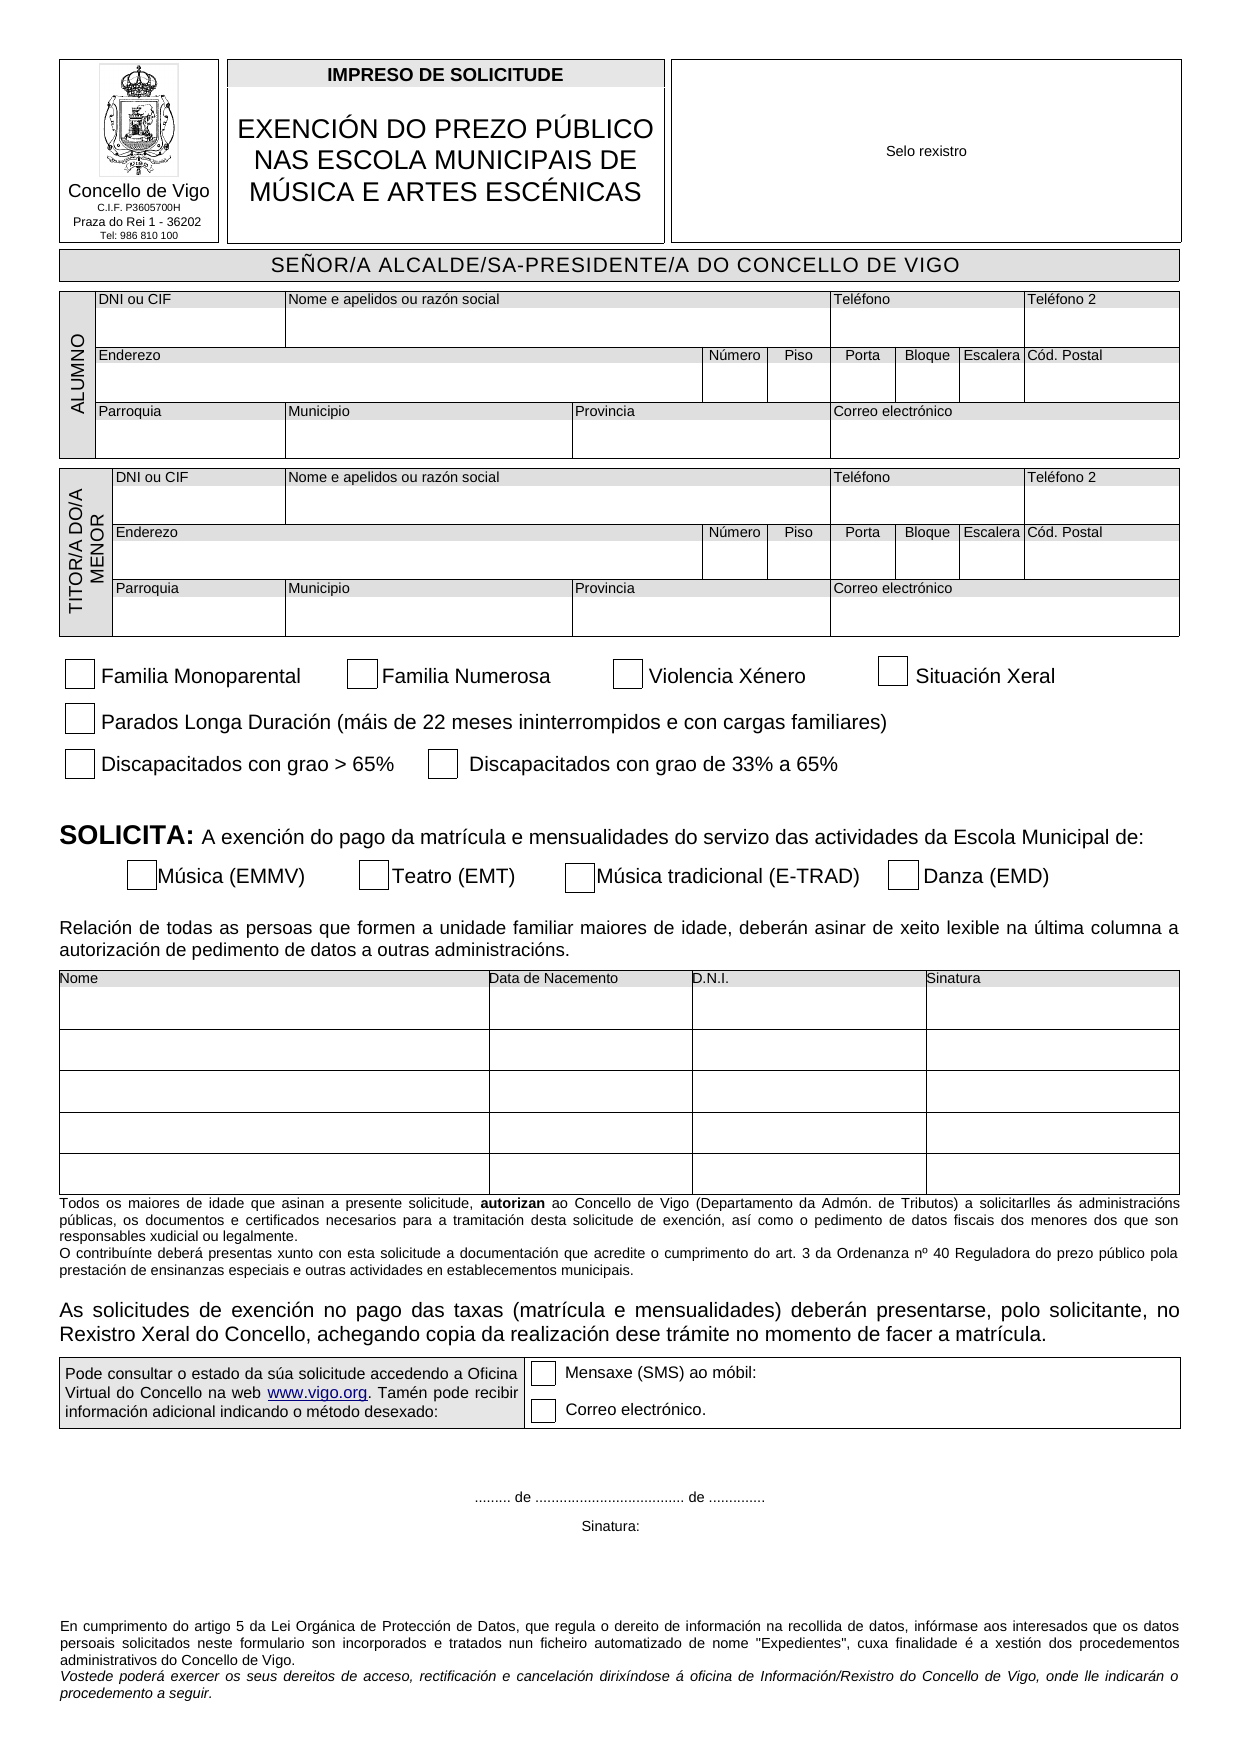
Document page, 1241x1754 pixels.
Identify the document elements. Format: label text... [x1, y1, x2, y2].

table_header SEÑOR/A ALCALDE/SA-PRESIDENTE/A DO CONCELLO DE VIGO [60, 250, 1179, 281]
table_cell [960, 541, 1024, 579]
table_header Data de Nacemento [490, 971, 692, 987]
table_header Teléfono 2 [1025, 469, 1179, 486]
table_cell [831, 486, 1024, 524]
table_cell [831, 420, 1179, 458]
table_cell [693, 1113, 926, 1153]
table_cell [1025, 364, 1179, 402]
text SOLICITA: A exención do pago da matrícula e mensualidades do servizo das actividades da Escola Municipal de: [44, 819, 1181, 850]
table_cell [693, 1030, 926, 1070]
table_cell [896, 364, 959, 402]
table_cell [60, 988, 489, 1029]
table_cell [490, 1071, 692, 1112]
table_cell Provincia [573, 403, 830, 420]
table_cell [573, 420, 830, 458]
table_cell Cód. Postal [1025, 348, 1179, 363]
table_header Mensaxe (SMS) ao móbil: Correo electrónico. [525, 1358, 1180, 1428]
table_cell [768, 364, 830, 402]
text Selo rexistro [674, 142, 1178, 159]
table_cell [927, 1071, 1179, 1112]
table_cell [490, 988, 692, 1029]
table_cell [286, 597, 572, 636]
table_cell Enderezo [96, 348, 702, 363]
text Todos os maiores de idade que asinan a presente solicitude, autorizan ao Concello de Vigo (Departamento da Admón. de Tributos) a solicitarlles ás administracións públicas, os documentos e certificados necesarios para a tramitación desta solicitude de exención, así como o pedimento de datos fiscais dos menores dos que son responsables xudicial ou legalmente. [59, 1194, 1181, 1245]
table_cell [573, 597, 830, 636]
table_header TITOR/A DO/A MENOR [60, 469, 112, 636]
table_cell [703, 364, 767, 402]
table_cell Parroquia [96, 403, 285, 420]
table_cell [693, 1154, 926, 1194]
table_cell [113, 597, 285, 636]
table_cell Piso [768, 348, 830, 363]
table_cell Porta [831, 348, 895, 363]
table_cell Provincia [573, 580, 830, 597]
text C.I.F. P3605700H [67, 202, 210, 214]
text Relación de todas as persoas que formen a unidade familiar maiores de idade, deberán asinar de xeito lexible na última columna a autorización de pedimento de datos a outras administracións. [59, 917, 1181, 960]
table_cell [60, 1113, 489, 1153]
text Violencia Xénero Situación Xeral [643, 664, 1181, 688]
text Danza (EMD) [919, 864, 1181, 888]
table_header Pode consultar o estado da súa solicitude accedendo a Oficina Virtual do Concello na web www.vigo.org. Tamén pode recibir información adicional indicando o método desexado: [60, 1358, 524, 1428]
table_header Teléfono [831, 469, 1024, 486]
table_cell [896, 541, 959, 579]
table_cell [960, 364, 1024, 402]
table_cell Porta [831, 525, 895, 541]
text O contribuínte deberá presentas xunto con esta solicitude a documentación que acredite o cumprimento do art. 3 da Ordenanza nº 40 Reguladora do prezo público pola prestación de ensinanzas especiais e outras actividades en establecementos municipais. [59, 1245, 1181, 1278]
table_cell [831, 541, 895, 579]
table_header Nome e apelidos ou razón social [286, 292, 830, 308]
table_cell [96, 308, 285, 347]
text Teatro (EMT) [389, 864, 565, 888]
table_header DNI ou CIF [113, 469, 285, 486]
text Discapacitados con grao > 65% [95, 752, 428, 776]
table_cell [1025, 486, 1179, 524]
table_cell [703, 541, 767, 579]
table_cell Número [703, 525, 767, 541]
table_header Teléfono 2 [1025, 292, 1179, 308]
table_cell Bloque [896, 348, 959, 363]
table_cell [286, 420, 572, 458]
table_cell Correo electrónico [831, 403, 1179, 420]
table_cell Parroquia [113, 580, 285, 597]
text Familia Monoparental [95, 664, 347, 688]
table_cell Municipio [286, 403, 572, 420]
text EXENCIÓN DO PREZO PÚBLICO [230, 113, 661, 144]
table_cell [927, 1030, 1179, 1070]
table_cell [60, 1071, 489, 1112]
text [59, 864, 127, 888]
table_cell Escalera [960, 525, 1024, 541]
text As solicitudes de exención no pago das taxas (matrícula e mensualidades) deberán presentarse, polo solicitante, no Rexistro Xeral do Concello, achegando copia da realización dese trámite no momento de facer a matrícula. [59, 1297, 1181, 1345]
table_cell [831, 597, 1179, 636]
table_cell [927, 1113, 1179, 1153]
table_cell Escalera [960, 348, 1024, 363]
table_cell Cód. Postal [1025, 525, 1179, 541]
table_cell Municipio [286, 580, 572, 597]
text Música tradicional (E-TRAD) [595, 864, 888, 888]
text IMPRESO DE SOLICITUDE [230, 63, 661, 84]
table_cell [490, 1030, 692, 1070]
table_cell [693, 1071, 926, 1112]
table_cell [1025, 308, 1179, 347]
table_header DNI ou CIF [96, 292, 285, 308]
table_cell [490, 1113, 692, 1153]
table_cell [693, 988, 926, 1029]
table_cell [490, 1154, 692, 1194]
table_header ALUMNO [60, 292, 95, 458]
table_header Nome e apelidos ou razón social [286, 469, 830, 486]
table_cell Enderezo [113, 525, 702, 541]
table_cell [927, 988, 1179, 1029]
text Familia Numerosa [378, 664, 612, 688]
table_cell [60, 1154, 489, 1194]
table_cell [113, 541, 702, 579]
table_cell [113, 486, 285, 524]
table_cell [927, 1154, 1179, 1194]
text ......... de ..................................... de .............. [373, 1488, 867, 1505]
table_header D.N.I. [693, 971, 926, 987]
text En cumprimento do artigo 5 da Lei Orgánica de Protección de Datos, que regula o dereito de información na recollida de datos, infórmase aos interesados que os datos persoais solicitados neste formulario son incorporados e tratados nun ficheiro automatizado de nome "Expedientes", cuxa finalidade é a xestión dos procedementos administrativos do Concello de Vigo. [60, 1618, 1182, 1668]
table_cell [60, 1030, 489, 1070]
table_header Sinatura [927, 971, 1179, 987]
table_header Nome [60, 971, 489, 987]
text Praza do Rei 1 - 36202 [67, 214, 210, 229]
table_cell Bloque [896, 525, 959, 541]
text Concello de Vigo [67, 180, 210, 201]
text NAS ESCOLA MUNICIPAIS DE MÚSICA E ARTES ESCÉNICAS [230, 144, 661, 207]
table_cell [831, 308, 1024, 347]
table_cell [1025, 541, 1179, 579]
text Música (EMMV) [157, 864, 359, 888]
table_cell Número [703, 348, 767, 363]
table_cell [96, 364, 702, 402]
table_cell [831, 364, 895, 402]
table_cell [768, 541, 830, 579]
text Discapacitados con grao de 33% a 65% [458, 752, 1181, 776]
table_cell [286, 308, 830, 347]
text Parados Longa Duración (máis de 22 meses ininterrompidos e con cargas familiares) [95, 710, 1181, 734]
picture [100, 65, 178, 176]
table_header Teléfono [831, 292, 1024, 308]
table_cell Correo electrónico [831, 580, 1179, 597]
text Vostede poderá exercer os seus dereitos de acceso, rectificación e cancelación dirixíndose á oficina de Información/Rexistro do Concello de Vigo, onde lle indicarán o procedemento a seguir. [60, 1668, 1182, 1702]
table_cell Piso [768, 525, 830, 541]
text Tel: 986 810 100 [67, 229, 210, 240]
table_cell [96, 420, 285, 458]
table_cell [286, 486, 830, 524]
text Sinatura: [373, 1518, 867, 1534]
